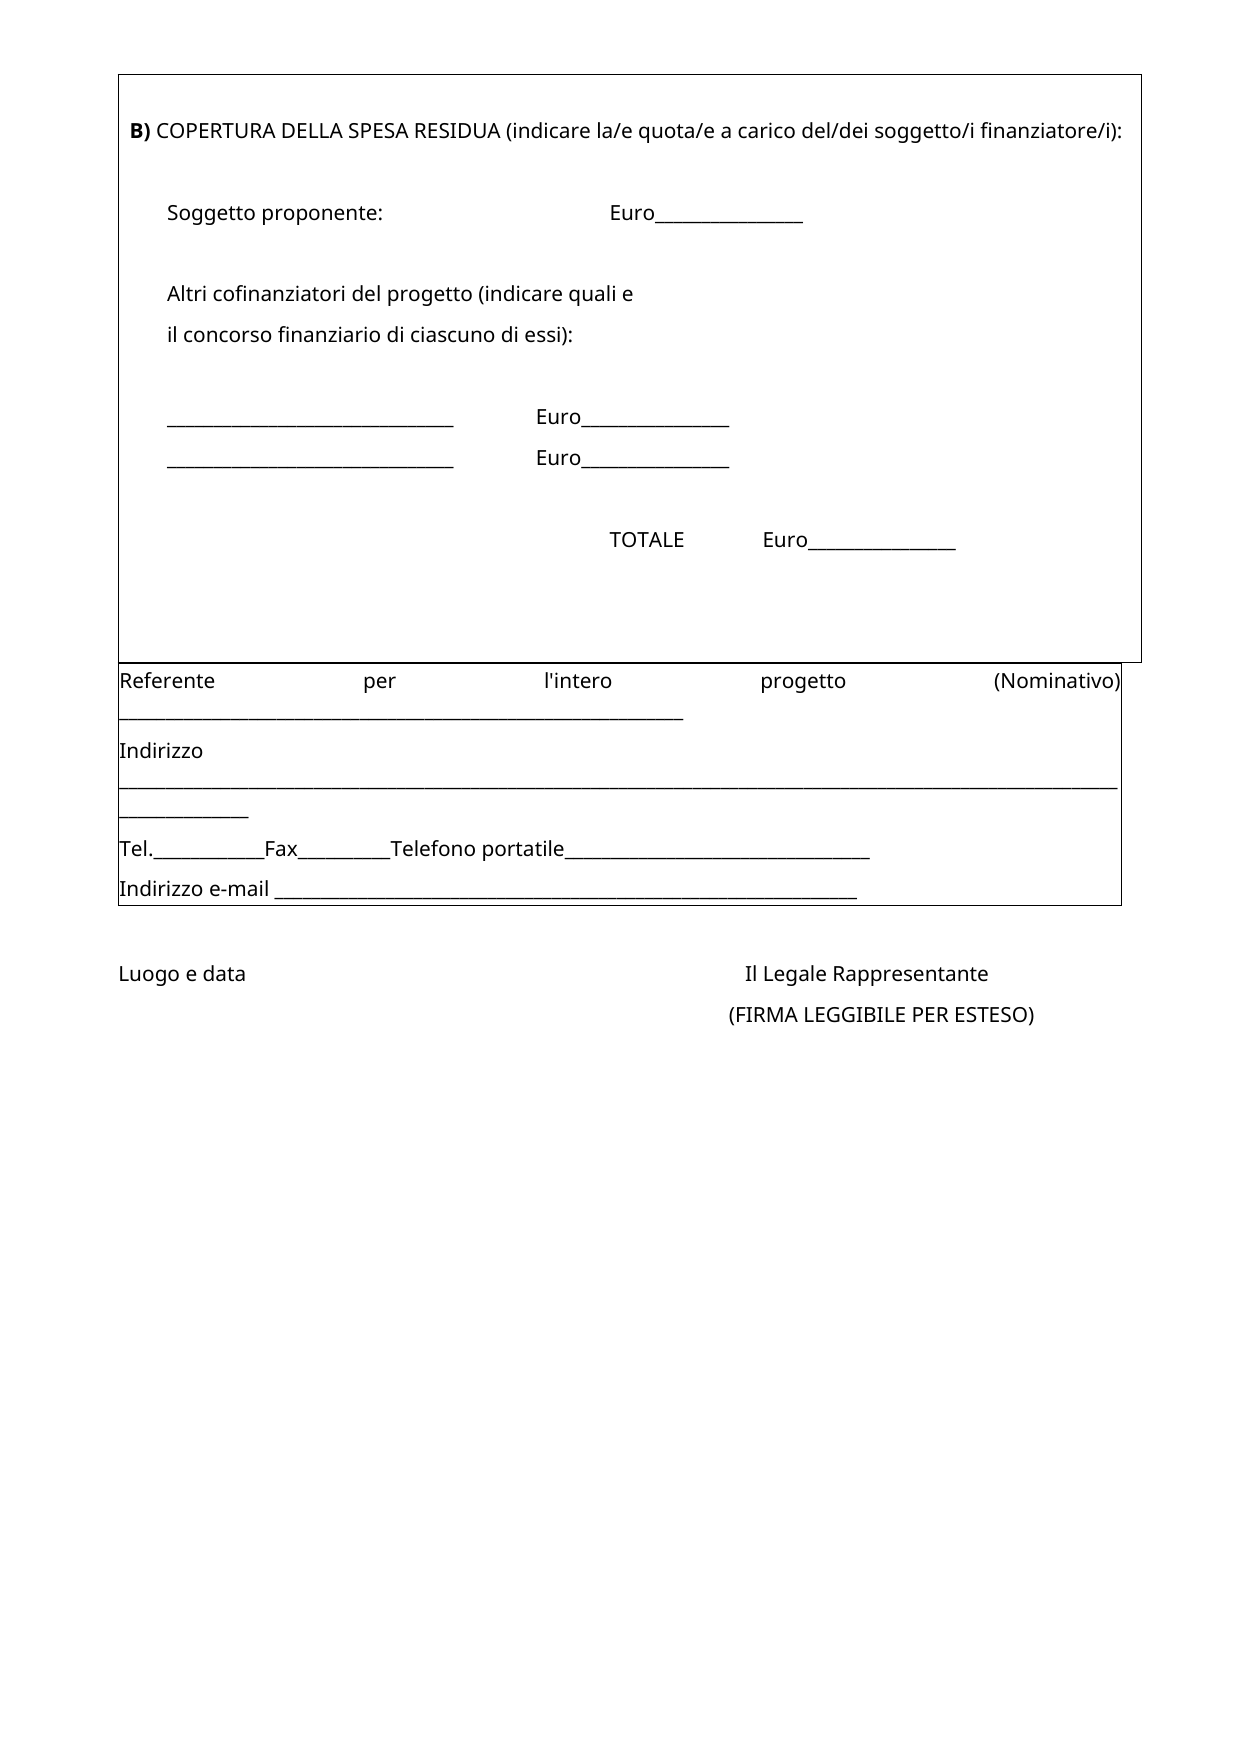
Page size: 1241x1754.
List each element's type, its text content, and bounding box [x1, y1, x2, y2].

text Indirizzo __________________________________________________________________________________________________________________________ [119, 733, 1121, 821]
subtitle Indirizzo e-mail _______________________________________________________________ [119, 871, 1121, 905]
text Referente per l'intero progetto (Nominativo) _____________________________________________________________ [119, 664, 1121, 723]
text (FIRMA LEGGIBILE PER ESTESO) [118, 1001, 1122, 1029]
text Luogo e data Il Legale Rappresentante [118, 959, 1122, 988]
subtitle Tel.____________Fax__________Telefono portatile_________________________________ [119, 831, 1121, 862]
table_cell B) COPERTURA DELLA SPESA RESIDUA (indicare la/e quota/e a carico del/dei soggetto/i finanziatore/i): Soggetto proponente: Euro________________ Altri cofinanziatori del progetto (indicare quali e il concorso finanziario di ciascuno di essi): _______________________________ Euro________________ _______________________________ Euro________________ TOTALE Euro________________ [119, 75, 1141, 662]
